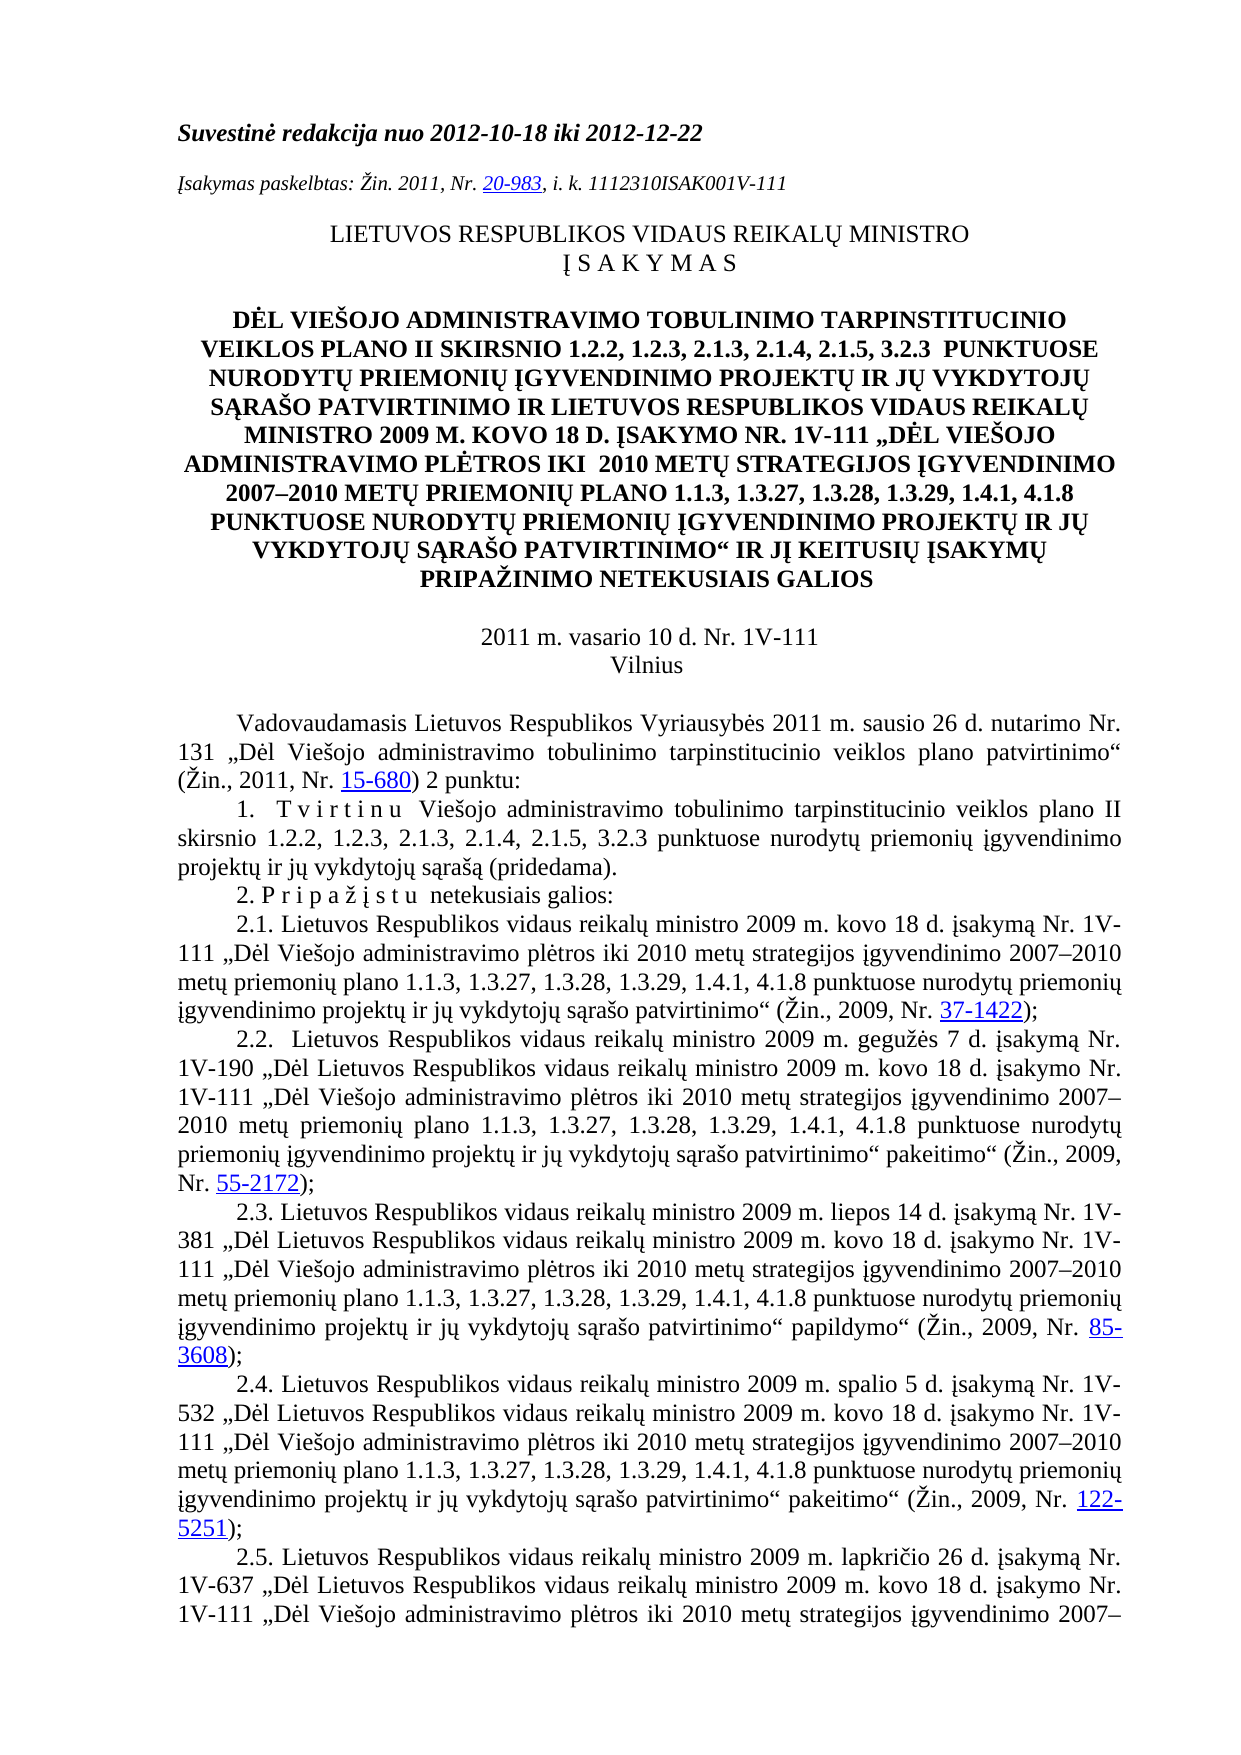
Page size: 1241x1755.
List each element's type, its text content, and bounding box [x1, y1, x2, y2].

text 1. Tvirtinu Viešojo administravimo tobulinimo tarpinstitucinio veiklos plano II skirsnio 1.2.2, 1.2.3, 2.1.3, 2.1.4, 2.1.5, 3.2.3 punktuose nurodytų priemonių įgyvendinimo projektų ir jų vykdytojų sąrašą (pridedama). [177, 794, 1122, 880]
text 2.1. Lietuvos Respublikos vidaus reikalų ministro 2009 m. kovo 18 d. įsakymą Nr. 1V-111 „Dėl Viešojo administravimo plėtros iki 2010 metų strategijos įgyvendinimo 2007–2010 metų priemonių plano 1.1.3, 1.3.27, 1.3.28, 1.3.29, 1.4.1, 4.1.8 punktuose nurodytų priemonių įgyvendinimo projektų ir jų vykdytojų sąrašo patvirtinimo“ (Žin., 2009, Nr. 37-1422); [177, 909, 1122, 1024]
text Vadovaudamasis Lietuvos Respublikos Vyriausybės 2011 m. sausio 26 d. nutarimo Nr. 131 „Dėl Viešojo administravimo tobulinimo tarpinstitucinio veiklos plano patvirtinimo“ (Žin., 2011, Nr. 15-680) 2 punktu: [177, 708, 1122, 794]
text 2.4. Lietuvos Respublikos vidaus reikalų ministro 2009 m. spalio 5 d. įsakymą Nr. 1V-532 „Dėl Lietuvos Respublikos vidaus reikalų ministro 2009 m. kovo 18 d. įsakymo Nr. 1V-111 „Dėl Viešojo administravimo plėtros iki 2010 metų strategijos įgyvendinimo 2007–2010 metų priemonių plano 1.1.3, 1.3.27, 1.3.28, 1.3.29, 1.4.1, 4.1.8 punktuose nurodytų priemonių įgyvendinimo projektų ir jų vykdytojų sąrašo patvirtinimo“ pakeitimo“ (Žin., 2009, Nr. 122-5251); [177, 1369, 1122, 1542]
text ĮSAKYMAS [177, 248, 1122, 277]
text 2.3. Lietuvos Respublikos vidaus reikalų ministro 2009 m. liepos 14 d. įsakymą Nr. 1V-381 „Dėl Lietuvos Respublikos vidaus reikalų ministro 2009 m. kovo 18 d. įsakymo Nr. 1V-111 „Dėl Viešojo administravimo plėtros iki 2010 metų strategijos įgyvendinimo 2007–2010 metų priemonių plano 1.1.3, 1.3.27, 1.3.28, 1.3.29, 1.4.1, 4.1.8 punktuose nurodytų priemonių įgyvendinimo projektų ir jų vykdytojų sąrašo patvirtinimo“ papildymo“ (Žin., 2009, Nr. 85-3608); [177, 1197, 1122, 1369]
text Įsakymas paskelbtas: Žin. 2011, Nr. 20-983, i. k. 1112310ISAK001V-111 [177, 171, 1122, 195]
text 2. Pripažįstu netekusiais galios: [177, 880, 1122, 909]
text Vilnius [177, 650, 1122, 679]
text 2.5. Lietuvos Respublikos vidaus reikalų ministro 2009 m. lapkričio 26 d. įsakymą Nr. 1V-637 „Dėl Lietuvos Respublikos vidaus reikalų ministro 2009 m. kovo 18 d. įsakymo Nr. 1V-111 „Dėl Viešojo administravimo plėtros iki 2010 metų strategijos įgyvendinimo 2007– [177, 1542, 1122, 1628]
text 2.2. Lietuvos Respublikos vidaus reikalų ministro 2009 m. gegužės 7 d. įsakymą Nr. 1V-190 „Dėl Lietuvos Respublikos vidaus reikalų ministro 2009 m. kovo 18 d. įsakymo Nr. 1V-111 „Dėl Viešojo administravimo plėtros iki 2010 metų strategijos įgyvendinimo 2007–2010 metų priemonių plano 1.1.3, 1.3.27, 1.3.28, 1.3.29, 1.4.1, 4.1.8 punktuose nurodytų priemonių įgyvendinimo projektų ir jų vykdytojų sąrašo patvirtinimo“ pakeitimo“ (Žin., 2009, Nr. 55-2172); [177, 1024, 1122, 1197]
text DĖL VIEŠOJO ADMINISTRAVIMO TOBULINIMO TARPINSTITUCINIO VEIKLOS PLANO II SKIRSNIO 1.2.2, 1.2.3, 2.1.3, 2.1.4, 2.1.5, 3.2.3 PUNKTUOSE NURODYTŲ PRIEMONIŲ ĮGYVENDINIMO PROJEKTŲ IR JŲ VYKDYTOJŲ SĄRAŠO PATVIRTINIMO IR LIETUVOS RESPUBLIKOS VIDAUS REIKALŲ MINISTRO 2009 m. KOVO 18 d. ĮSAKYMO Nr. 1V-111 „DĖL VIEŠOJO ADMINISTRAVIMO PLĖTROS IKI 2010 METŲ STRATEGIJOS ĮGYVENDINIMO 2007–2010 METŲ PRIEMONIŲ PLANO 1.1.3, 1.3.27, 1.3.28, 1.3.29, 1.4.1, 4.1.8 PUNKTUOSE NURODYTŲ PRIEMONIŲ ĮGYVENDINIMO PROJEKTŲ IR JŲ VYKDYTOJŲ SĄRAŠO PATVIRTINIMO“ IR JĮ KEITUSIŲ ĮSAKYMŲ PRIPAŽINIMO NETEKUSIAIS GALIOS [177, 305, 1122, 593]
text 2011 m. vasario 10 d. Nr. 1V-111 [177, 622, 1122, 650]
text Suvestinė redakcija nuo 2012-10-18 iki 2012-12-22 [177, 118, 1122, 147]
text LIETUVOS RESPUBLIKOS VIDAUS REIKALŲ MINISTRO [177, 219, 1122, 248]
